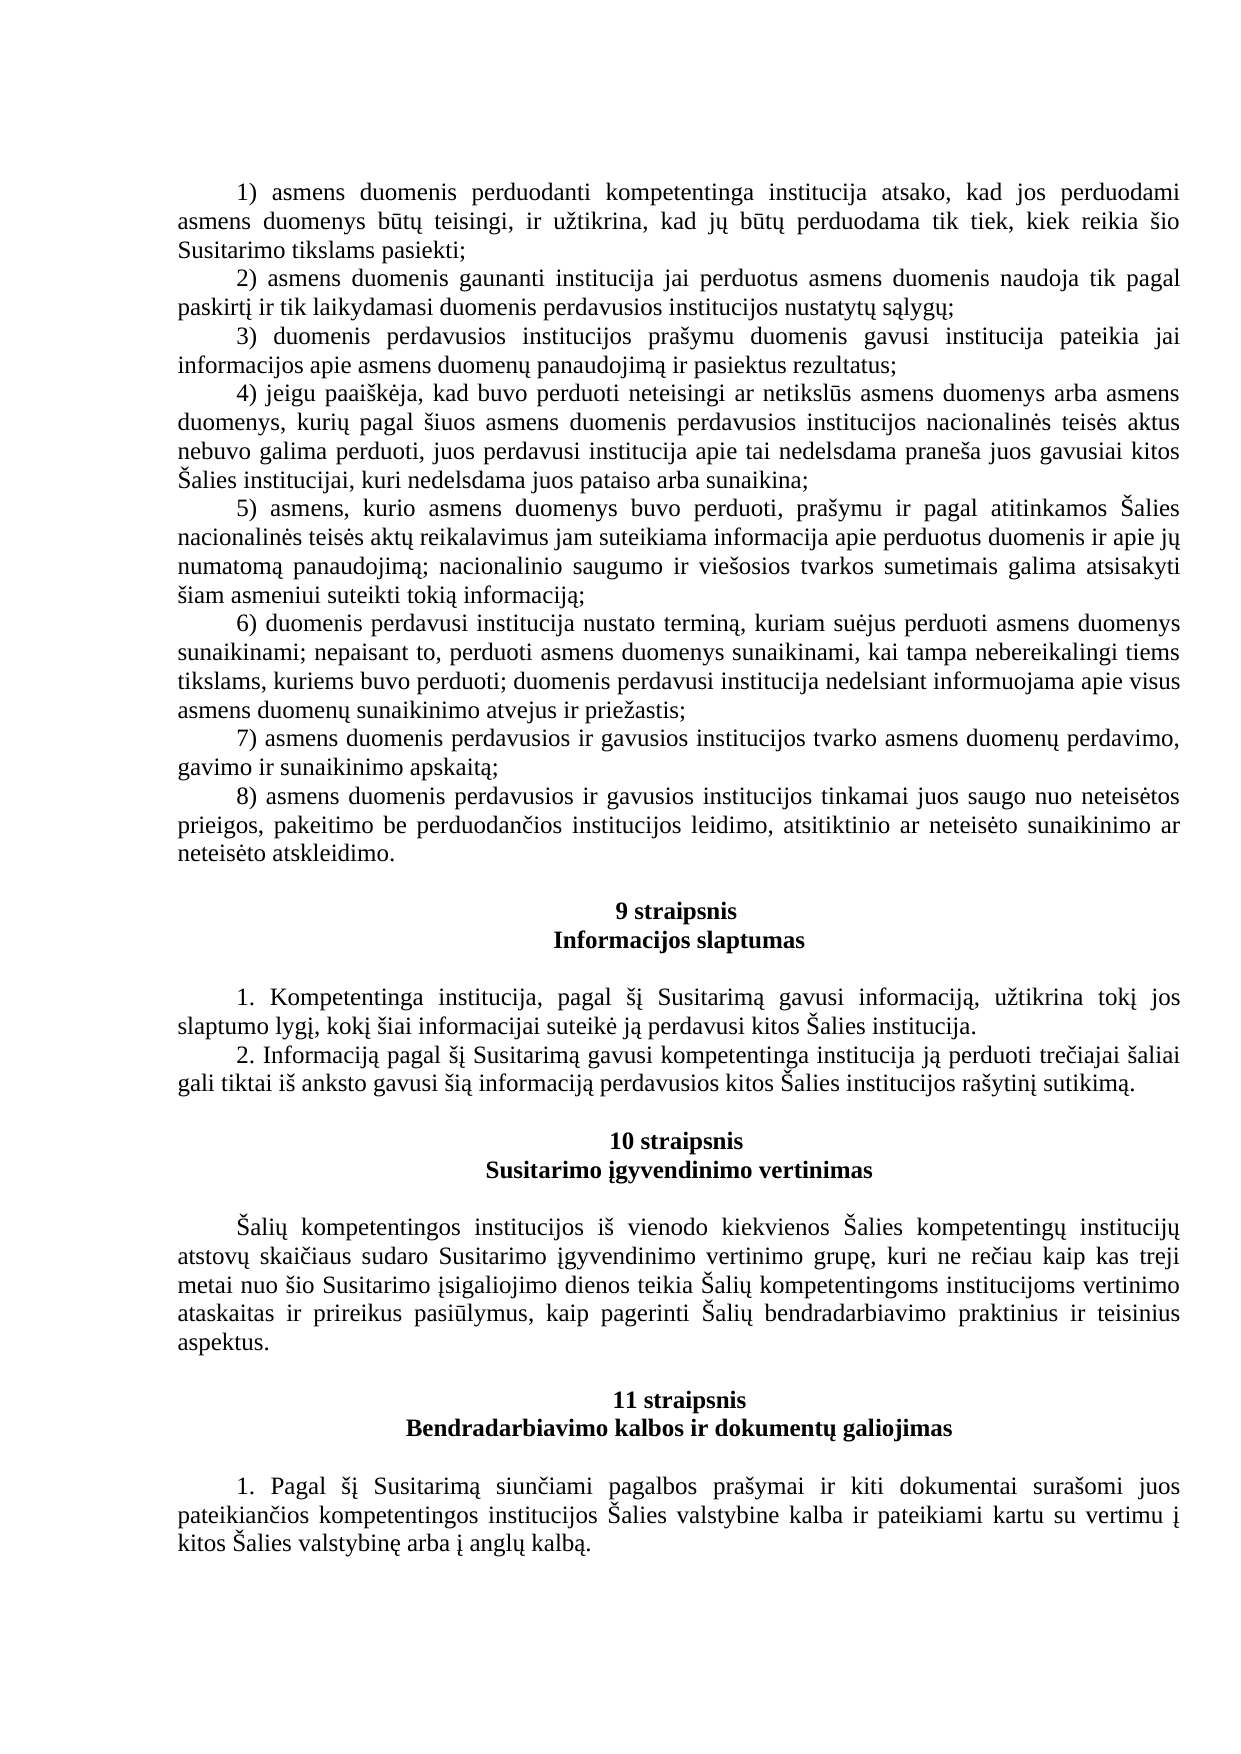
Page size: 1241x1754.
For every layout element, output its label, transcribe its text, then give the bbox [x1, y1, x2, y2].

text 2) asmens duomenis gaunanti institucija jai perduotus asmens duomenis naudoja tik pagal paskirtį ir tik laikydamasi duomenis perdavusios institucijos nustatytų sąlygų; [177, 263, 1181, 321]
text Susitarimo įgyvendinimo vertinimas [177, 1155, 1181, 1183]
text 1) asmens duomenis perduodanti kompetentinga institucija atsako, kad jos perduodami asmens duomenys būtų teisingi, ir užtikrina, kad jų būtų perduodama tik tiek, kiek reikia šio Susitarimo tikslams pasiekti; [177, 177, 1181, 263]
text 7) asmens duomenis perdavusios ir gavusios institucijos tvarko asmens duomenų perdavimo, gavimo ir sunaikinimo apskaitą; [177, 723, 1181, 781]
text 4) jeigu paaiškėja, kad buvo perduoti neteisingi ar netikslūs asmens duomenys arba asmens duomenys, kurių pagal šiuos asmens duomenis perdavusios institucijos nacionalinės teisės aktus nebuvo galima perduoti, juos perdavusi institucija apie tai nedelsdama praneša juos gavusiai kitos Šalies institucijai, kuri nedelsdama juos pataiso arba sunaikina; [177, 378, 1181, 493]
text Informacijos slaptumas [177, 925, 1181, 953]
text 10 straipsnis [177, 1126, 1181, 1155]
text 2. Informaciją pagal šį Susitarimą gavusi kompetentinga institucija ją perduoti trečiajai šaliai gali tiktai iš anksto gavusi šią informaciją perdavusios kitos Šalies institucijos rašytinį sutikimą. [177, 1040, 1181, 1097]
text 9 straipsnis [177, 896, 1181, 925]
text 3) duomenis perdavusios institucijos prašymu duomenis gavusi institucija pateikia jai informacijos apie asmens duomenų panaudojimą ir pasiektus rezultatus; [177, 321, 1181, 378]
text Šalių kompetentingos institucijos iš vienodo kiekvienos Šalies kompetentingų institucijų atstovų skaičiaus sudaro Susitarimo įgyvendinimo vertinimo grupę, kuri ne rečiau kaip kas treji metai nuo šio Susitarimo įsigaliojimo dienos teikia Šalių kompetentingoms institucijoms vertinimo ataskaitas ir prireikus pasiūlymus, kaip pagerinti Šalių bendradarbiavimo praktinius ir teisinius aspektus. [177, 1212, 1181, 1356]
text 1. Kompetentinga institucija, pagal šį Susitarimą gavusi informaciją, užtikrina tokį jos slaptumo lygį, kokį šiai informacijai suteikė ją perdavusi kitos Šalies institucija. [177, 982, 1181, 1040]
text 1. Pagal šį Susitarimą siunčiami pagalbos prašymai ir kiti dokumentai surašomi juos pateikiančios kompetentingos institucijos Šalies valstybine kalba ir pateikiami kartu su vertimu į kitos Šalies valstybinę arba į anglų kalbą. [177, 1471, 1181, 1557]
text 11 straipsnis [177, 1385, 1181, 1413]
text 6) duomenis perdavusi institucija nustato terminą, kuriam suėjus perduoti asmens duomenys sunaikinami; nepaisant to, perduoti asmens duomenys sunaikinami, kai tampa nebereikalingi tiems tikslams, kuriems buvo perduoti; duomenis perdavusi institucija nedelsiant informuojama apie visus asmens duomenų sunaikinimo atvejus ir priežastis; [177, 608, 1181, 723]
text 5) asmens, kurio asmens duomenys buvo perduoti, prašymu ir pagal atitinkamos Šalies nacionalinės teisės aktų reikalavimus jam suteikiama informacija apie perduotus duomenis ir apie jų numatomą panaudojimą; nacionalinio saugumo ir viešosios tvarkos sumetimais galima atsisakyti šiam asmeniui suteikti tokią informaciją; [177, 493, 1181, 608]
text Bendradarbiavimo kalbos ir dokumentų galiojimas [177, 1413, 1181, 1442]
text 8) asmens duomenis perdavusios ir gavusios institucijos tinkamai juos saugo nuo neteisėtos prieigos, pakeitimo be perduodančios institucijos leidimo, atsitiktinio ar neteisėto sunaikinimo ar neteisėto atskleidimo. [177, 781, 1181, 867]
